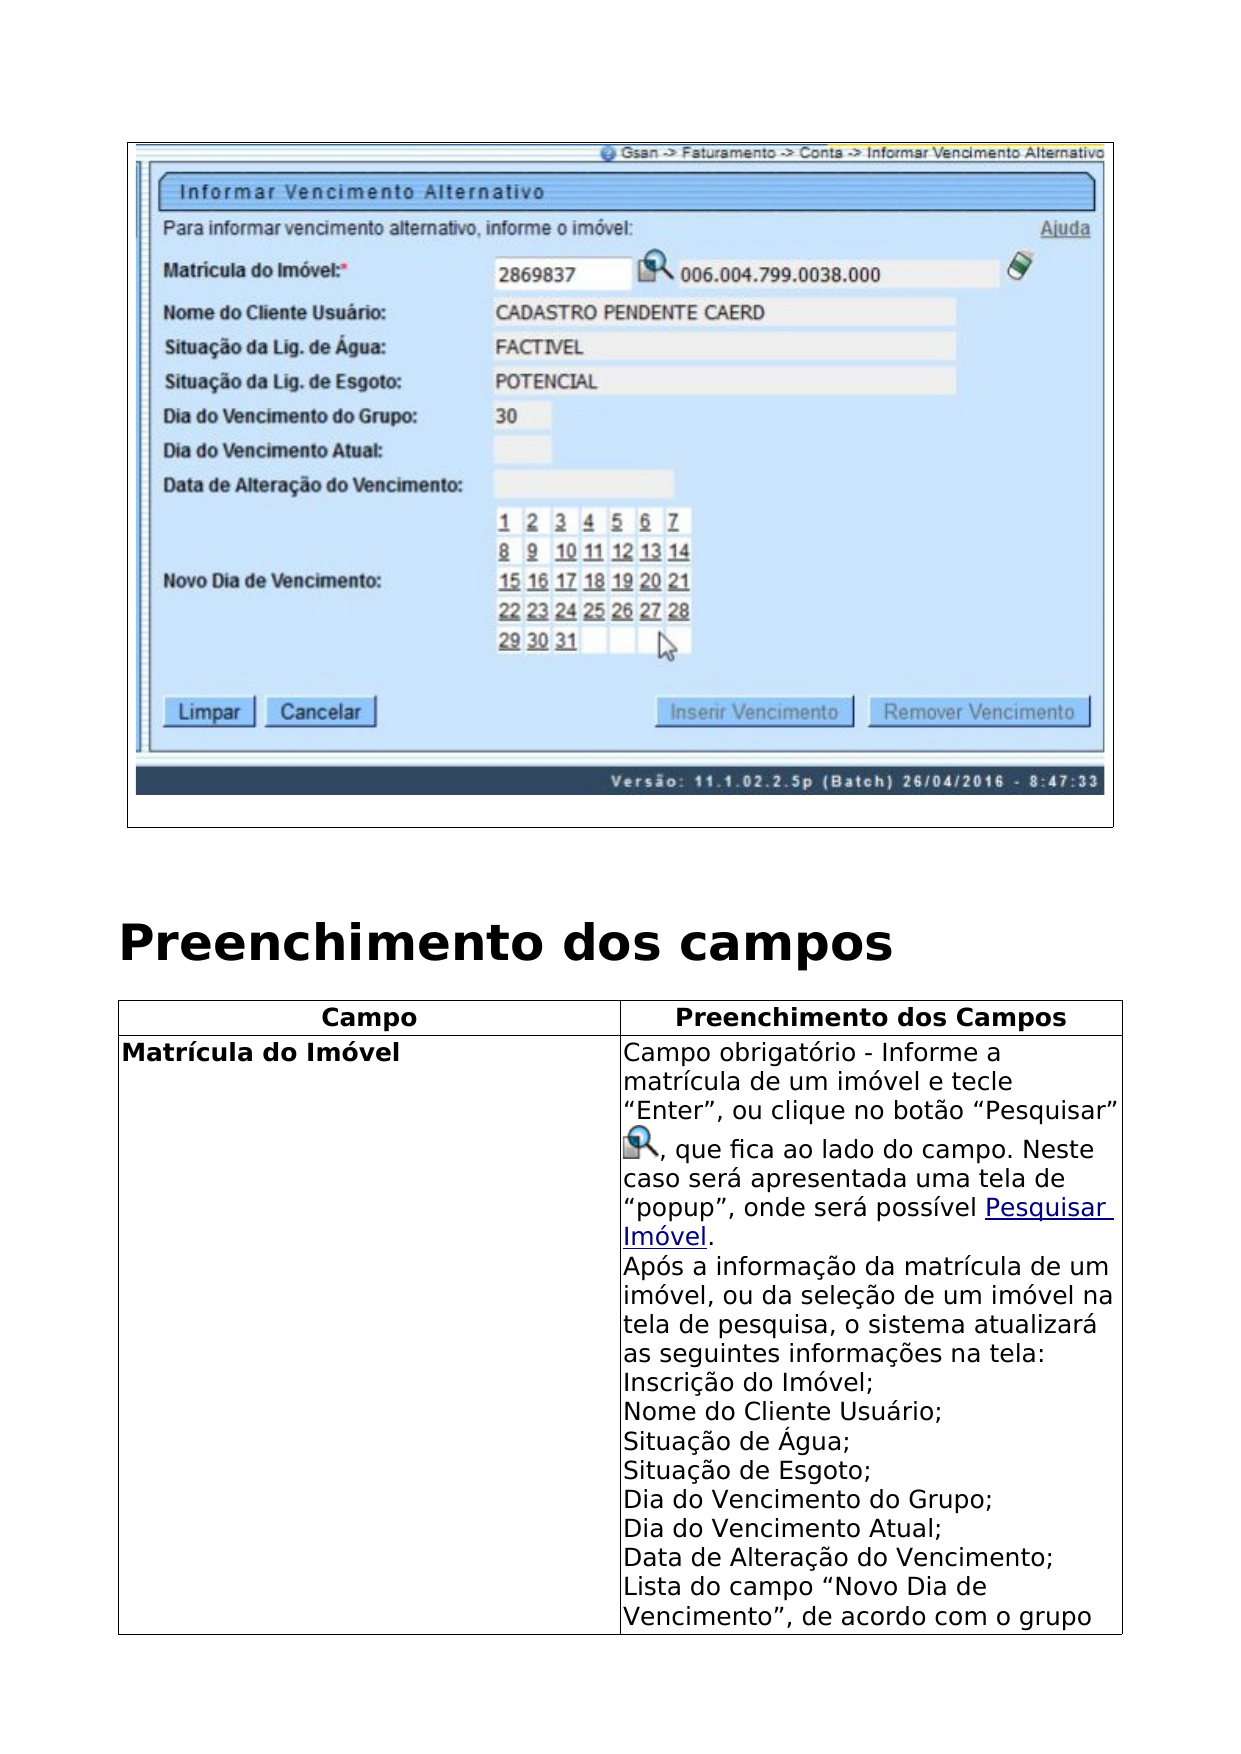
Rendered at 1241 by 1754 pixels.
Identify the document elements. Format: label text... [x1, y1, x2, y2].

table_header [128, 143, 1113, 827]
table_cell Campo obrigatório - Informe a matrícula de um imóvel e tecle “Enter”, ou clique no botão “Pesquisar” , que fica ao lado do campo. Neste caso será apresentada uma tela de “popup”, onde será possível Pesquisar Imóvel. Após a informação da matrícula de um imóvel, ou da seleção de um imóvel na tela de pesquisa, o sistema atualizará as seguintes informações na tela: Inscrição do Imóvel; Nome do Cliente Usuário; Situação de Água; Situação de Esgoto; Dia do Vencimento do Grupo; Dia do Vencimento Atual; Data de Alteração do Vencimento; Lista do campo “Novo Dia de Vencimento”, de acordo com o grupo [621, 1036, 1122, 1634]
table_header Campo [119, 1001, 620, 1035]
table_header Preenchimento dos Campos [621, 1001, 1122, 1035]
table_cell Matrícula do Imóvel [119, 1036, 620, 1634]
subtitle Preenchimento dos campos [118, 914, 1122, 973]
picture [622, 1125, 659, 1159]
picture [135, 144, 1105, 795]
